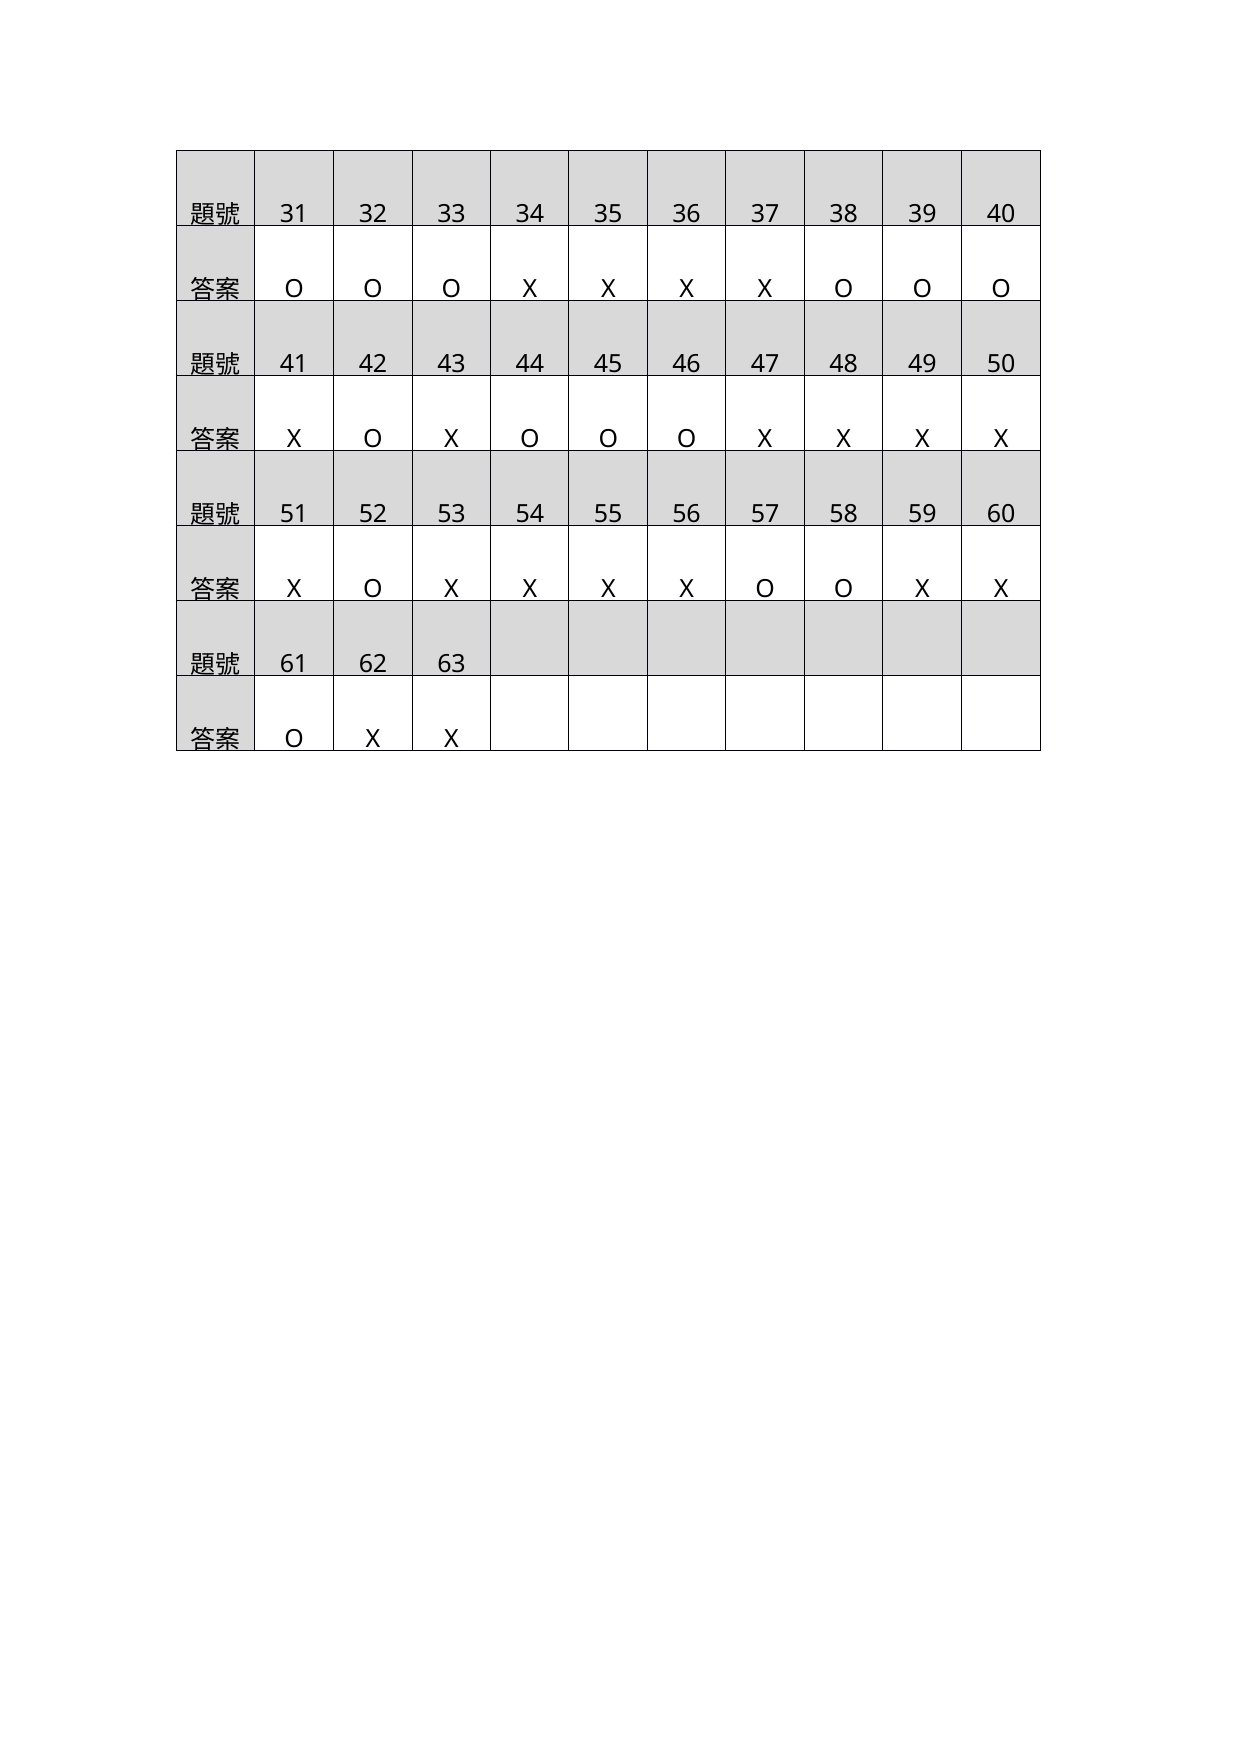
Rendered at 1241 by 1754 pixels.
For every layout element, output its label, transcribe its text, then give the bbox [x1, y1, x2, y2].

table_cell X [413, 376, 490, 450]
table_cell O [255, 226, 333, 300]
table_cell 題號 [177, 301, 254, 375]
table_cell 60 [962, 451, 1040, 525]
table_cell 答案 [177, 226, 254, 300]
table_cell O [726, 526, 804, 600]
table_cell 56 [648, 451, 725, 525]
table_cell 38 [805, 151, 882, 225]
table_cell 62 [334, 601, 412, 675]
table_cell X [962, 376, 1040, 450]
table_cell X [255, 376, 333, 450]
table_cell X [413, 526, 490, 600]
table_cell O [569, 376, 647, 450]
table_cell [648, 676, 725, 750]
table_cell X [883, 526, 961, 600]
table_cell 58 [805, 451, 882, 525]
table_cell X [962, 526, 1040, 600]
table_cell 40 [962, 151, 1040, 225]
table_cell [569, 676, 647, 750]
table_cell 48 [805, 301, 882, 375]
table_cell 63 [413, 601, 490, 675]
table_cell [491, 676, 568, 750]
table_cell [883, 676, 961, 750]
table_cell 45 [569, 301, 647, 375]
table_cell 53 [413, 451, 490, 525]
table_cell 52 [334, 451, 412, 525]
table_cell X [569, 226, 647, 300]
table_cell 34 [491, 151, 568, 225]
table_cell 題號 [177, 151, 254, 225]
table_cell 55 [569, 451, 647, 525]
table_cell [648, 601, 725, 675]
table_cell X [726, 226, 804, 300]
table_cell O [334, 526, 412, 600]
table_cell [962, 676, 1040, 750]
table_cell X [883, 376, 961, 450]
table_cell 答案 [177, 676, 254, 750]
table_cell 37 [726, 151, 804, 225]
table_cell O [334, 376, 412, 450]
table_cell X [491, 226, 568, 300]
table_cell X [648, 526, 725, 600]
table_cell 50 [962, 301, 1040, 375]
table_cell 44 [491, 301, 568, 375]
table_cell 題號 [177, 601, 254, 675]
table_cell X [569, 526, 647, 600]
table_cell [883, 601, 961, 675]
table_cell 33 [413, 151, 490, 225]
table_cell O [413, 226, 490, 300]
table_cell 36 [648, 151, 725, 225]
table_cell X [491, 526, 568, 600]
table_cell X [648, 226, 725, 300]
table_cell [962, 601, 1040, 675]
table_cell [569, 601, 647, 675]
table_cell X [726, 376, 804, 450]
table_cell [805, 676, 882, 750]
table_cell 54 [491, 451, 568, 525]
table_cell O [962, 226, 1040, 300]
table_cell X [255, 526, 333, 600]
table_cell 57 [726, 451, 804, 525]
table_cell 32 [334, 151, 412, 225]
table_cell 43 [413, 301, 490, 375]
table_cell [805, 601, 882, 675]
table_cell O [805, 226, 882, 300]
table_cell 41 [255, 301, 333, 375]
table_cell [726, 601, 804, 675]
table_cell 51 [255, 451, 333, 525]
table_cell X [334, 676, 412, 750]
table_cell 35 [569, 151, 647, 225]
table_cell 46 [648, 301, 725, 375]
table_cell O [334, 226, 412, 300]
table_cell O [491, 376, 568, 450]
table_cell 42 [334, 301, 412, 375]
table_cell [726, 676, 804, 750]
table_cell 61 [255, 601, 333, 675]
table_cell 題號 [177, 451, 254, 525]
table_cell 49 [883, 301, 961, 375]
table_cell X [413, 676, 490, 750]
table_cell [491, 601, 568, 675]
table_cell 答案 [177, 376, 254, 450]
table_cell O [255, 676, 333, 750]
table_cell 39 [883, 151, 961, 225]
table_cell O [805, 526, 882, 600]
table_cell 31 [255, 151, 333, 225]
table_cell 47 [726, 301, 804, 375]
table_cell O [648, 376, 725, 450]
table_cell 59 [883, 451, 961, 525]
table_cell X [805, 376, 882, 450]
table_cell 答案 [177, 526, 254, 600]
table_cell O [883, 226, 961, 300]
